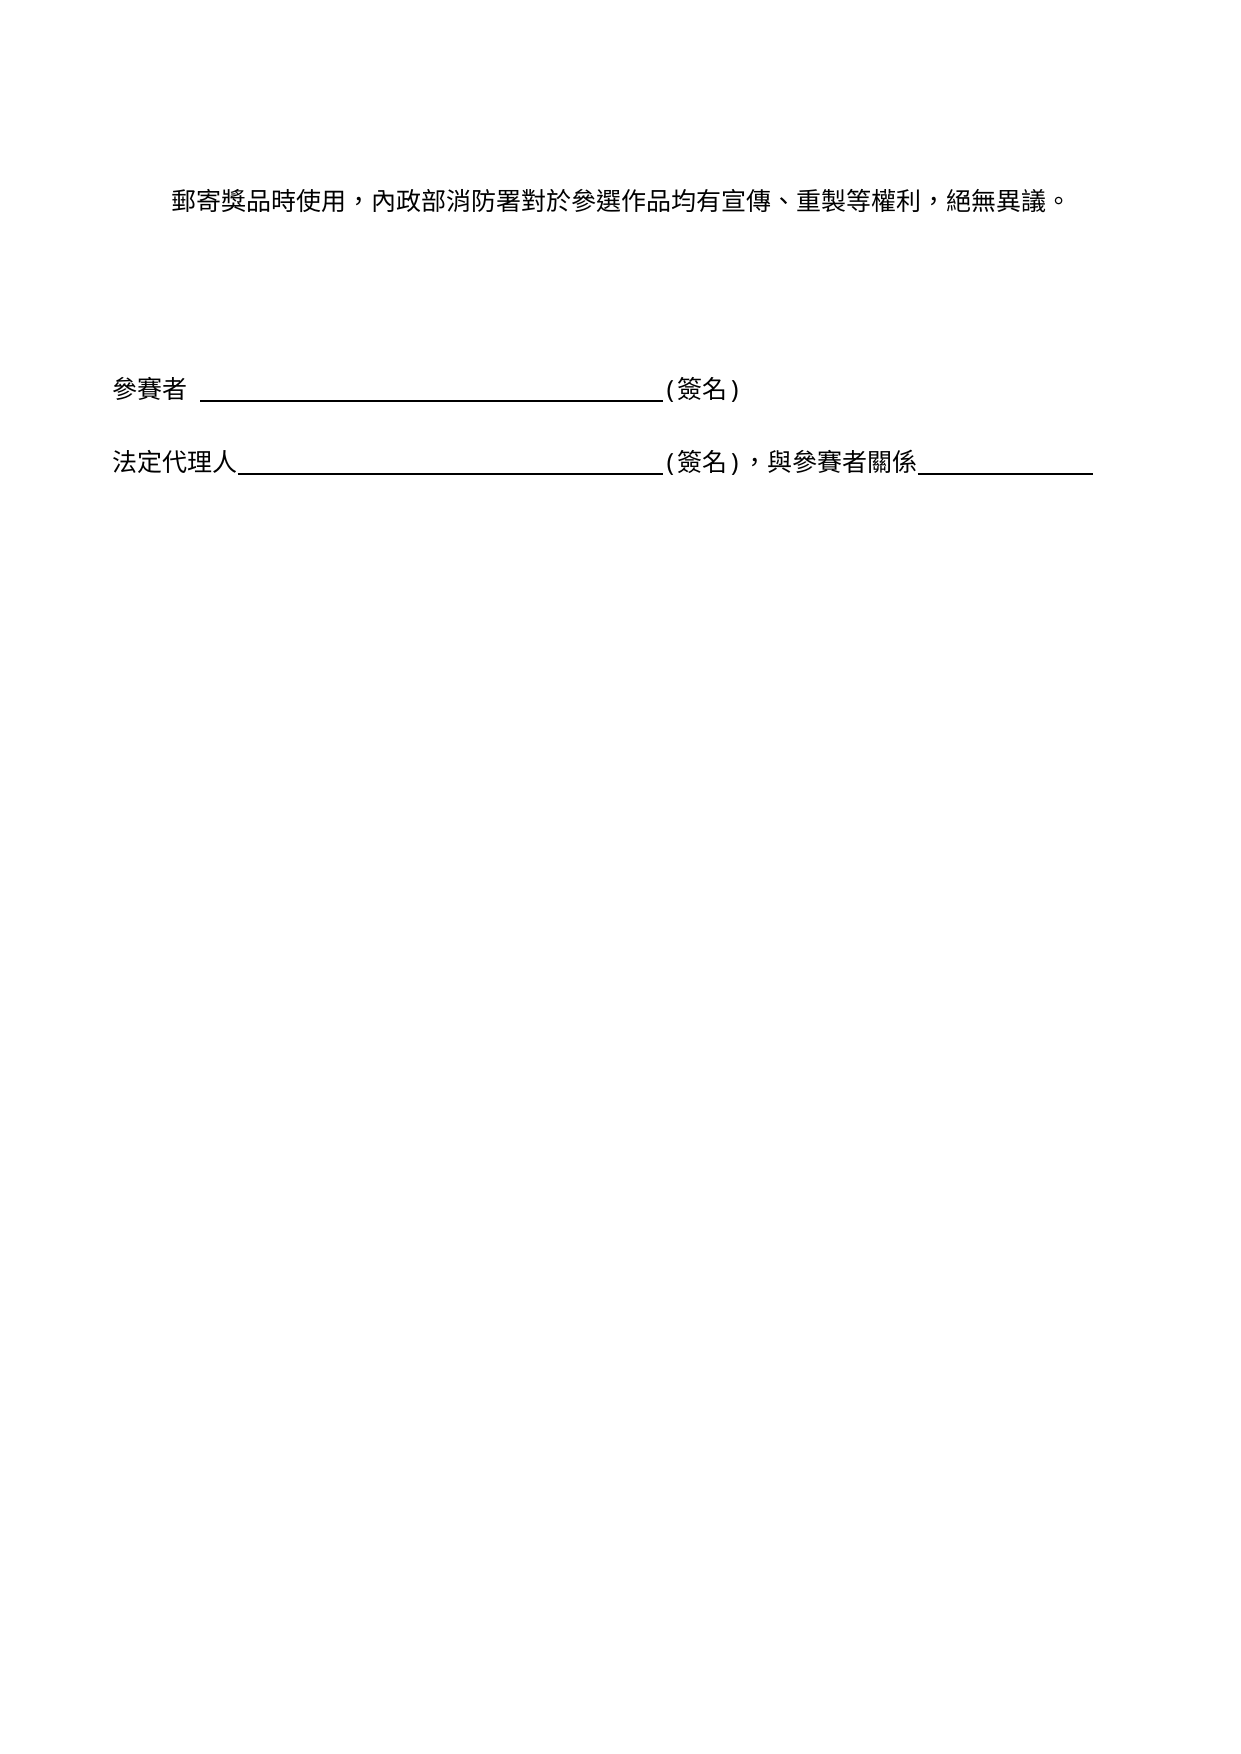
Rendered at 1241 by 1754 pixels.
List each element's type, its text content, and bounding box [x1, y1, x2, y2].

text 法定代理人 (簽名)，與參賽者關係 [112, 419, 1128, 481]
text 郵寄獎品時使用，內政部消防署對於參選作品均有宣傳、重製等權利，絕無異議。 [98, 158, 1128, 221]
text 參賽者 (簽名) [112, 346, 1128, 408]
